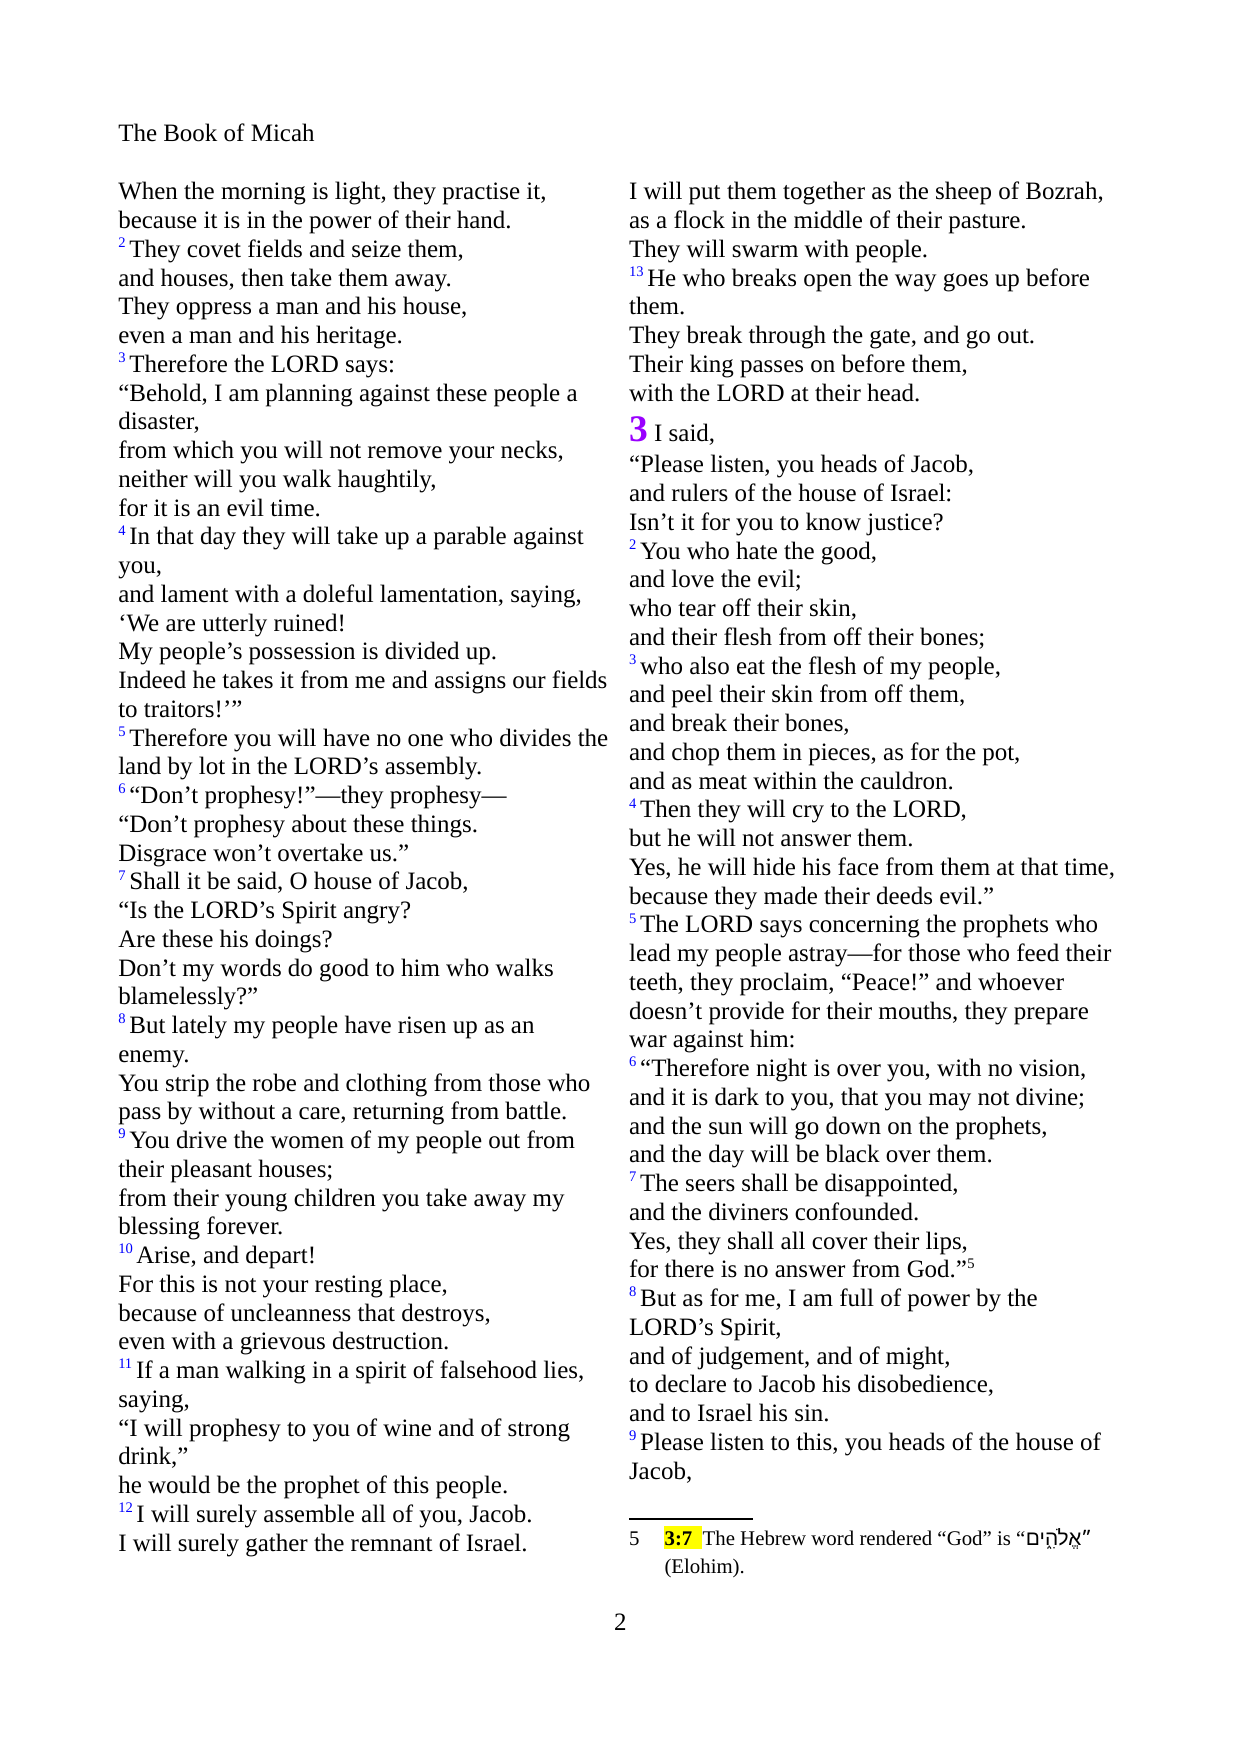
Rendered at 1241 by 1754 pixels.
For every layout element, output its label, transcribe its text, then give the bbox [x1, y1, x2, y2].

text “Don’t prophesy about these things. [118, 809, 611, 838]
text but he will not answer them. [629, 823, 1122, 852]
text and chop them in pieces, as for the pot, [629, 737, 1122, 766]
text 7 Shall it be said, O house of Jacob, [118, 866, 611, 895]
text “Is the LORD’s Spirit angry? [118, 895, 611, 924]
text They will swarm with people. [629, 234, 1122, 263]
text from their young children you take away my blessing forever. [118, 1183, 611, 1240]
text for it is an evil time. [118, 493, 611, 521]
text 6 “Therefore night is over you, with no vision, [629, 1053, 1122, 1082]
text because they made their deeds evil.” [629, 881, 1122, 909]
text 4 Then they will cry to the LORD, [629, 794, 1122, 823]
text ‘We are utterly ruined! [118, 608, 611, 636]
text 3 Therefore the LORD says: [118, 349, 611, 378]
text You strip the robe and clothing from those who pass by without a care, returning from battle. [118, 1068, 611, 1125]
text neither will you walk haughtily, [118, 464, 611, 493]
text even with a grievous destruction. [118, 1326, 611, 1355]
text Indeed he takes it from me and assigns our fields to traitors!’” [118, 665, 611, 723]
text When the morning is light, they practise it, [118, 176, 611, 205]
text to declare to Jacob his disobedience, [629, 1369, 1122, 1398]
text and love the evil; [629, 564, 1122, 593]
text 4 In that day they will take up a parable against you, [118, 521, 611, 579]
text and as meat within the cauldron. [629, 766, 1122, 794]
text 11 If a man walking in a spirit of falsehood lies, saying, [118, 1355, 611, 1413]
text 3:7 The Hebrew word rendered “God” is “אֱלֹהִ֑ים” (Elohim). [629, 1526, 1122, 1578]
text Are these his doings? [118, 924, 611, 953]
text and rulers of the house of Israel: [629, 478, 1122, 507]
text 10 Arise, and depart! [118, 1240, 611, 1269]
text and peel their skin from off them, [629, 679, 1122, 708]
text Don’t my words do good to him who walks blamelessly?” [118, 953, 611, 1010]
text Yes, they shall all cover their lips, [629, 1226, 1122, 1254]
text 2 They covet fields and seize them, [118, 234, 611, 263]
text “Behold, I am planning against these people a disaster, [118, 378, 611, 435]
text For this is not your resting place, [118, 1269, 611, 1298]
text and houses, then take them away. [118, 263, 611, 291]
text I will surely gather the remnant of Israel. [118, 1528, 611, 1556]
text 3 I said, [629, 406, 1122, 449]
text Disgrace won’t overtake us.” [118, 838, 611, 866]
text I will put them together as the sheep of Bozrah, [629, 176, 1122, 205]
text 8 But as for me, I am full of power by the LORD’s Spirit, [629, 1283, 1122, 1341]
text 7 The seers shall be disappointed, [629, 1168, 1122, 1197]
text and of judgement, and of might, [629, 1341, 1122, 1369]
text Isn’t it for you to know justice? [629, 507, 1122, 536]
text 5 Therefore you will have no one who divides the land by lot in the LORD’s assembly. [118, 723, 611, 780]
text even a man and his heritage. [118, 320, 611, 349]
text and lament with a doleful lamentation, saying, [118, 579, 611, 608]
text and the day will be black over them. [629, 1139, 1122, 1168]
text and break their bones, [629, 708, 1122, 737]
text 2 You who hate the good, [629, 536, 1122, 564]
text 12 I will surely assemble all of you, Jacob. [118, 1499, 611, 1528]
text as a flock in the middle of their pasture. [629, 205, 1122, 234]
text 13 He who breaks open the way goes up before them. [629, 263, 1122, 320]
text because of uncleanness that destroys, [118, 1298, 611, 1326]
text for there is no answer from God.” [629, 1254, 1122, 1283]
text Yes, he will hide his face from them at that time, [629, 852, 1122, 881]
text and the sun will go down on the prophets, [629, 1111, 1122, 1139]
text 3 who also eat the flesh of my people, [629, 651, 1122, 679]
text 5 The LORD says concerning the prophets who lead my people astray—for those who feed their teeth, they proclaim, “Peace!” and whoever doesn’t provide for their mouths, they prepare war against him: [629, 909, 1122, 1053]
text 6 “Don’t prophesy!”—they prophesy— [118, 780, 611, 809]
text 9 Please listen to this, you heads of the house of Jacob, [629, 1427, 1122, 1484]
text and it is dark to you, that you may not divine; [629, 1082, 1122, 1111]
text because it is in the power of their hand. [118, 205, 611, 234]
text 9 You drive the women of my people out from their pleasant houses; [118, 1125, 611, 1183]
text My people’s possession is divided up. [118, 636, 611, 665]
text with the LORD at their head. [629, 378, 1122, 406]
text and to Israel his sin. [629, 1398, 1122, 1427]
text and their flesh from off their bones; [629, 622, 1122, 651]
text “Please listen, you heads of Jacob, [629, 449, 1122, 478]
text from which you will not remove your necks, [118, 435, 611, 464]
text They break through the gate, and go out. [629, 320, 1122, 349]
text who tear off their skin, [629, 593, 1122, 622]
text and the diviners confounded. [629, 1197, 1122, 1226]
text “I will prophesy to you of wine and of strong drink,” [118, 1413, 611, 1470]
text They oppress a man and his house, [118, 291, 611, 320]
text he would be the prophet of this people. [118, 1470, 611, 1499]
text 8 But lately my people have risen up as an enemy. [118, 1010, 611, 1068]
text Their king passes on before them, [629, 349, 1122, 378]
